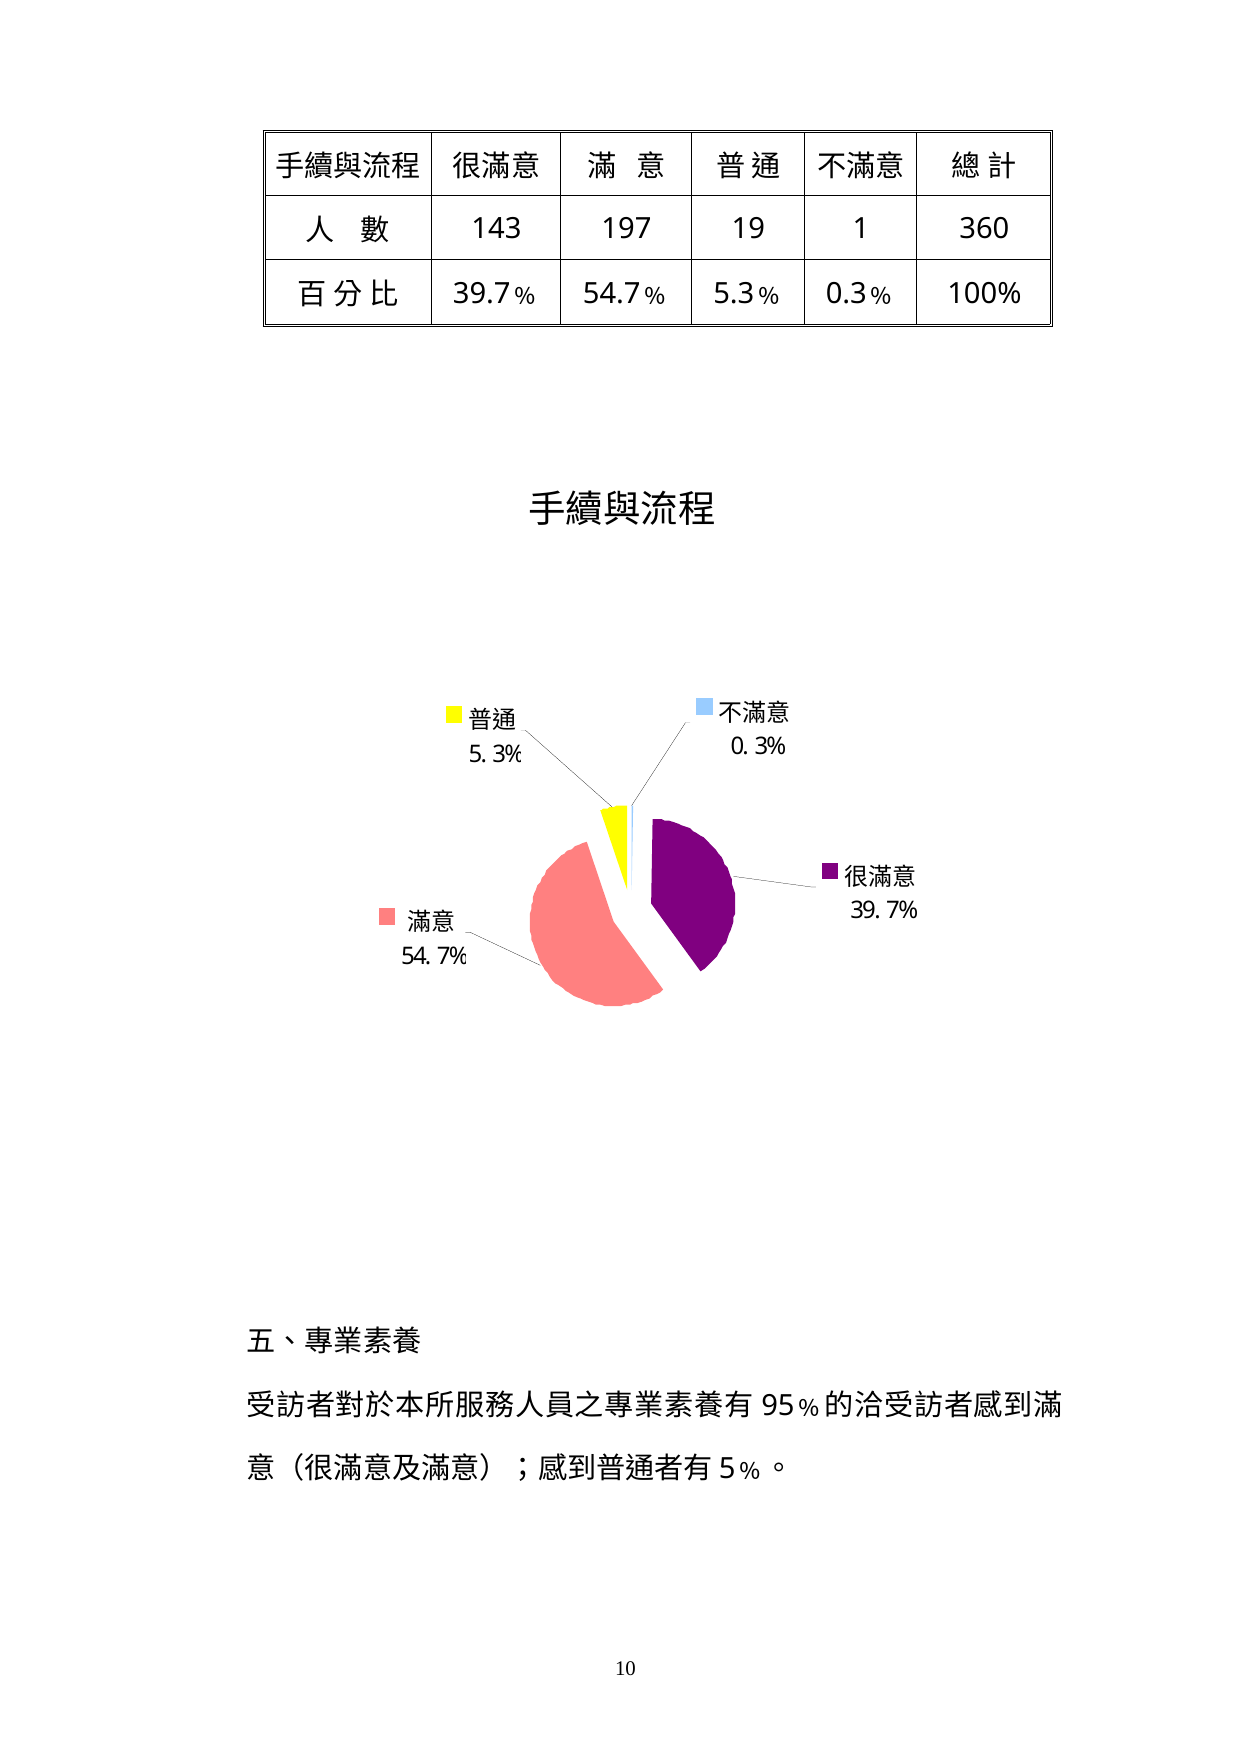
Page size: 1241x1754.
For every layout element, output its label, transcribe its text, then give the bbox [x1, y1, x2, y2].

table_cell 143 [432, 196, 560, 259]
table_cell 百 分 比 [266, 260, 431, 324]
table_header 普 通 [692, 133, 804, 194]
table_cell 1 [805, 196, 916, 259]
table_cell 5.3﹪ [692, 260, 804, 324]
table_cell 19 [692, 196, 804, 259]
table_cell 197 [561, 196, 691, 259]
table_header 總 計 [917, 133, 1050, 194]
table_cell 人 數 [266, 196, 431, 259]
table_cell 39.7﹪ [432, 260, 560, 324]
text 受訪者對於本所服務人員之專業素養有95﹪的洽受訪者感到滿意（很滿意及滿意）；感到普通者有5﹪。 [246, 1381, 1063, 1487]
text 手續與流程 [510, 478, 733, 533]
table_header 手續與流程 [266, 133, 431, 194]
table_cell 0.3﹪ [805, 260, 916, 324]
table_header 滿 意 [561, 133, 691, 194]
table_header 不滿意 [805, 133, 916, 194]
table_cell 54.7﹪ [561, 260, 691, 324]
text 五、專業素養 [246, 1318, 1063, 1360]
table_header 很滿意 [432, 133, 560, 194]
table_cell 360 [917, 196, 1050, 259]
table_cell 100% [917, 260, 1050, 324]
